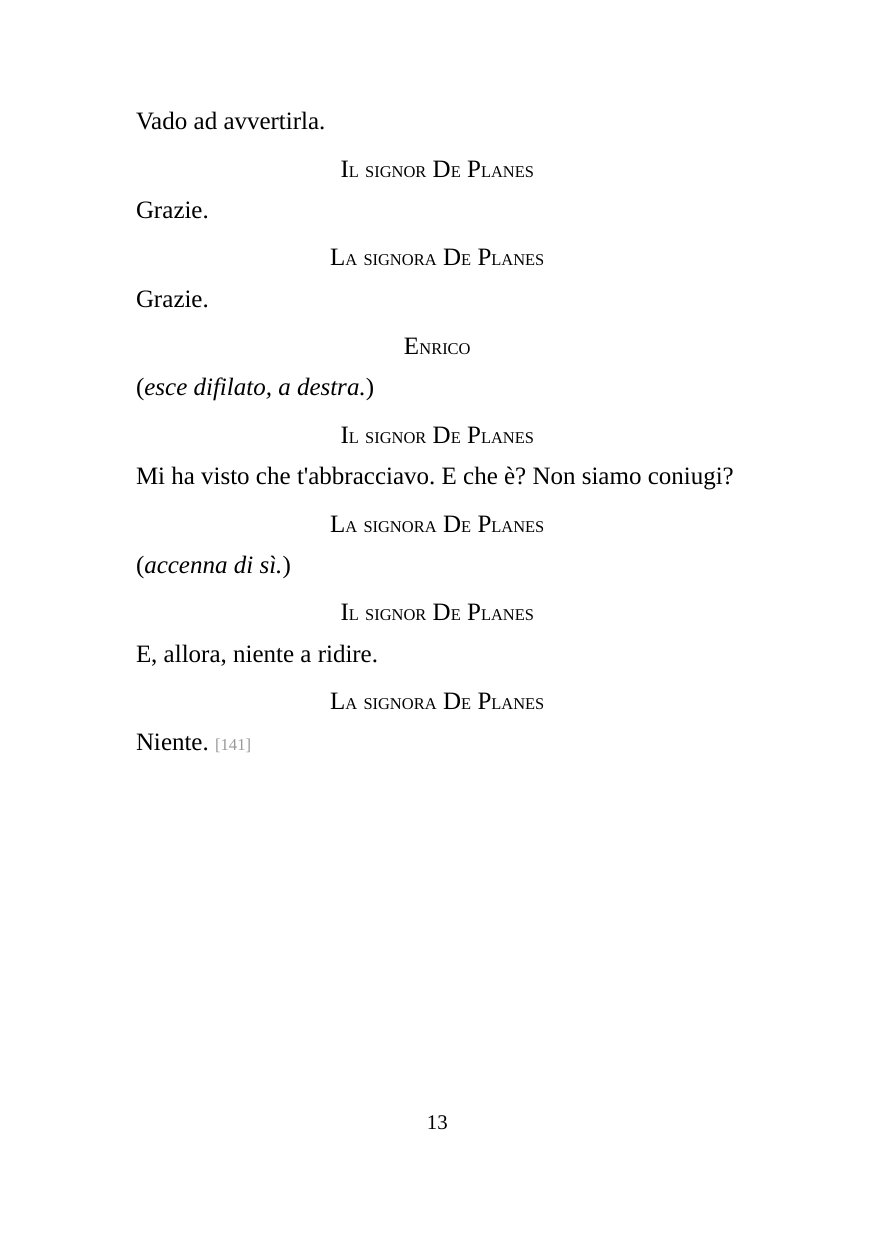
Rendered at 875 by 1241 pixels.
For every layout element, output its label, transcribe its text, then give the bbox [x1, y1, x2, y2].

text Mi ha visto che t'abbracciavo. E che è? Non siamo coniugi? [106, 461, 768, 490]
text Grazie. [106, 284, 768, 312]
text Vado ad avvertirla. [106, 106, 768, 135]
text (accenna di sì.) [106, 550, 768, 579]
text Il signor De Planes [106, 420, 768, 449]
text La signora De Planes [106, 686, 768, 715]
text Grazie. [106, 195, 768, 224]
text La signora De Planes [106, 242, 768, 271]
text Enrico [106, 331, 768, 360]
text (esce difilato, a destra.) [106, 372, 768, 401]
text Il signor De Planes [106, 154, 768, 182]
text Niente. [141] [106, 727, 768, 756]
text E, allora, niente a ridire. [106, 639, 768, 667]
text La signora De Planes [106, 509, 768, 537]
text Il signor De Planes [106, 597, 768, 626]
